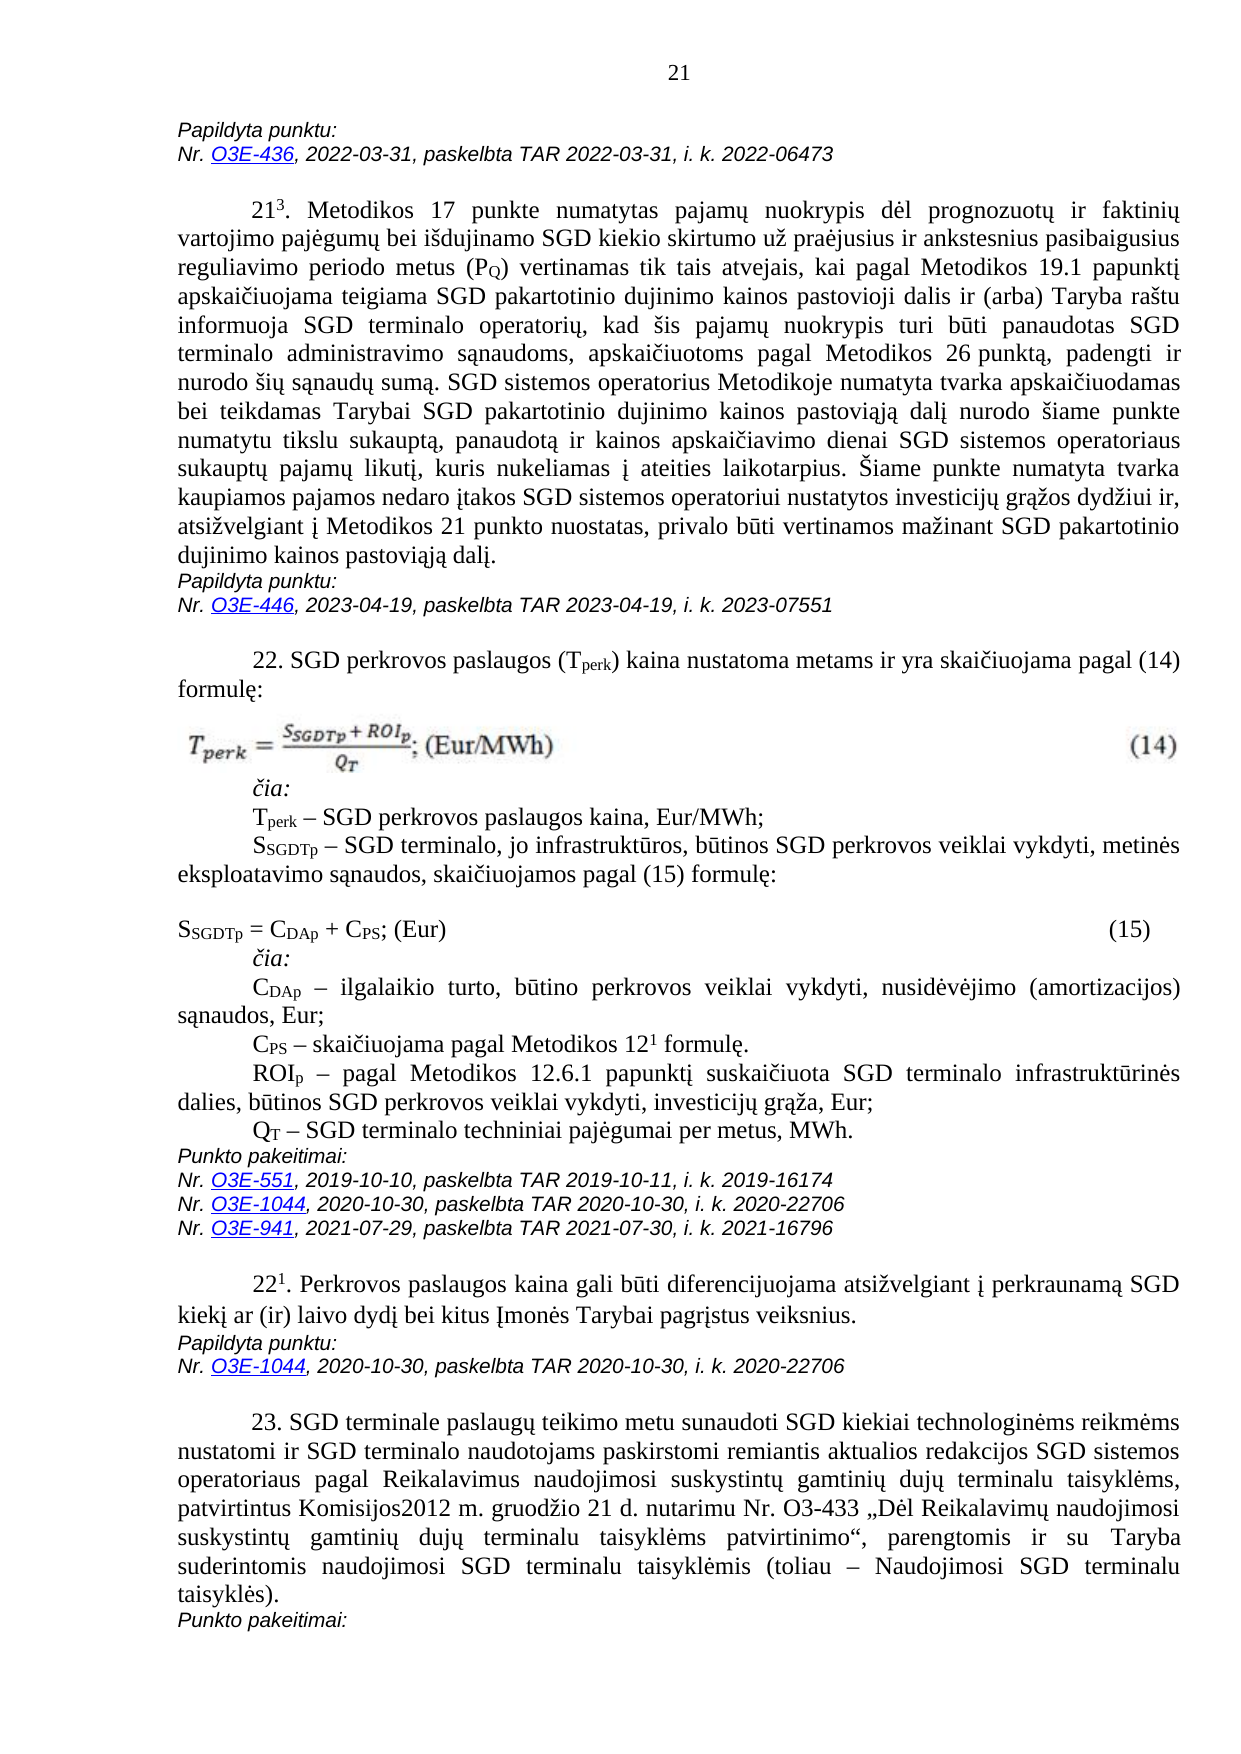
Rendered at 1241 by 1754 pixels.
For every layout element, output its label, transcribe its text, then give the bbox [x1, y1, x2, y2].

text Punkto pakeitimai: [177, 1144, 1181, 1168]
text SSGDTp – SGD terminalo, jo infrastruktūros, būtinos SGD perkrovos veiklai vykdyti, metinės eksploatavimo sąnaudos, skaičiuojamos pagal (15) formulę: [177, 831, 1181, 888]
text SSGDTp = CDAp + CPS; (Eur) (15) [177, 914, 1181, 943]
text čia: [177, 943, 1181, 972]
text Nr. O3E-1044, 2020-10-30, paskelbta TAR 2020-10-30, i. k. 2020-22706 [177, 1192, 1181, 1216]
text CDAp – ilgalaikio turto, būtino perkrovos veiklai vykdyti, nusidėvėjimo (amortizacijos) sąnaudos, Eur; [177, 972, 1181, 1029]
text ROIp – pagal Metodikos 12.6.1 papunktį suskaičiuota SGD terminalo infrastruktūrinės dalies, būtinos SGD perkrovos veiklai vykdyti, investicijų grąža, Eur; [177, 1058, 1181, 1116]
text Nr. O3E-1044, 2020-10-30, paskelbta TAR 2020-10-30, i. k. 2020-22706 [177, 1354, 1181, 1378]
text Nr. O3E-446, 2023-04-19, paskelbta TAR 2023-04-19, i. k. 2023-07551 [177, 592, 1181, 616]
text čia: [177, 773, 1181, 802]
text Punkto pakeitimai: [177, 1608, 1181, 1632]
text 22. SGD perkrovos paslaugos (Tperk) kaina nustatoma metams ir yra skaičiuojama pagal (14) formulę: [177, 645, 1181, 702]
text Papildyta punktu: [177, 568, 1181, 592]
text Nr. O3E-551, 2019-10-10, paskelbta TAR 2019-10-11, i. k. 2019-16174 [177, 1168, 1181, 1192]
text 213. Metodikos 17 punkte numatytas pajamų nuokrypis dėl prognozuotų ir faktinių vartojimo pajėgumų bei išdujinamo SGD kiekio skirtumo už praėjusius ir ankstesnius pasibaigusius reguliavimo periodo metus (PQ) vertinamas tik tais atvejais, kai pagal Metodikos 19.1 papunktį apskaičiuojama teigiama SGD pakartotinio dujinimo kainos pastovioji dalis ir (arba) Taryba raštu informuoja SGD terminalo operatorių, kad šis pajamų nuokrypis turi būti panaudotas SGD terminalo administravimo sąnaudoms, apskaičiuotoms pagal Metodikos 26 punktą, padengti ir nurodo šių sąnaudų sumą. SGD sistemos operatorius Metodikoje numatyta tvarka apskaičiuodamas bei teikdamas Tarybai SGD pakartotinio dujinimo kainos pastoviąją dalį nurodo šiame punkte numatytu tikslu sukauptą, panaudotą ir kainos apskaičiavimo dienai SGD sistemos operatoriaus sukauptų pajamų likutį, kuris nukeliamas į ateities laikotarpius. Šiame punkte numatyta tvarka kaupiamos pajamos nedaro įtakos SGD sistemos operatoriui nustatytos investicijų grąžos dydžiui ir, atsižvelgiant į Metodikos 21 punkto nuostatas, privalo būti vertinamos mažinant SGD pakartotinio dujinimo kainos pastoviąją dalį. [177, 195, 1181, 568]
text QT – SGD terminalo techniniai pajėgumai per metus, MWh. [177, 1116, 1181, 1144]
text 221. Perkrovos paslaugos kaina gali būti diferencijuojama atsižvelgiant į perkraunamą SGD kiekį ar (ir) laivo dydį bei kitus Įmonės Tarybai pagrįstus veiksnius. [177, 1269, 1181, 1328]
text CPS – skaičiuojama pagal Metodikos 121 formulę. [177, 1029, 1181, 1058]
text Nr. O3E-436, 2022-03-31, paskelbta TAR 2022-03-31, i. k. 2022-06473 [177, 142, 1181, 166]
text Papildyta punktu: [177, 1330, 1181, 1354]
text Nr. O3E-941, 2021-07-29, paskelbta TAR 2021-07-30, i. k. 2021-16796 [177, 1216, 1181, 1240]
text Papildyta punktu: [177, 118, 1181, 142]
text 23. SGD terminale paslaugų teikimo metu sunaudoti SGD kiekiai technologinėms reikmėms nustatomi ir SGD terminalo naudotojams paskirstomi remiantis aktualios redakcijos SGD sistemos operatoriaus pagal Reikalavimus naudojimosi suskystintų gamtinių dujų terminalu taisyklėms, patvirtintus Komisijos2012 m. gruodžio 21 d. nutarimu Nr. O3-433 „Dėl Reikalavimų naudojimosi suskystintų gamtinių dujų terminalu taisyklėms patvirtinimo“, parengtomis ir su Taryba suderintomis naudojimosi SGD terminalu taisyklėmis (toliau – Naudojimosi SGD terminalu taisyklės). [177, 1407, 1181, 1608]
text Tperk – SGD perkrovos paslaugos kaina, Eur/MWh; [177, 802, 1181, 831]
